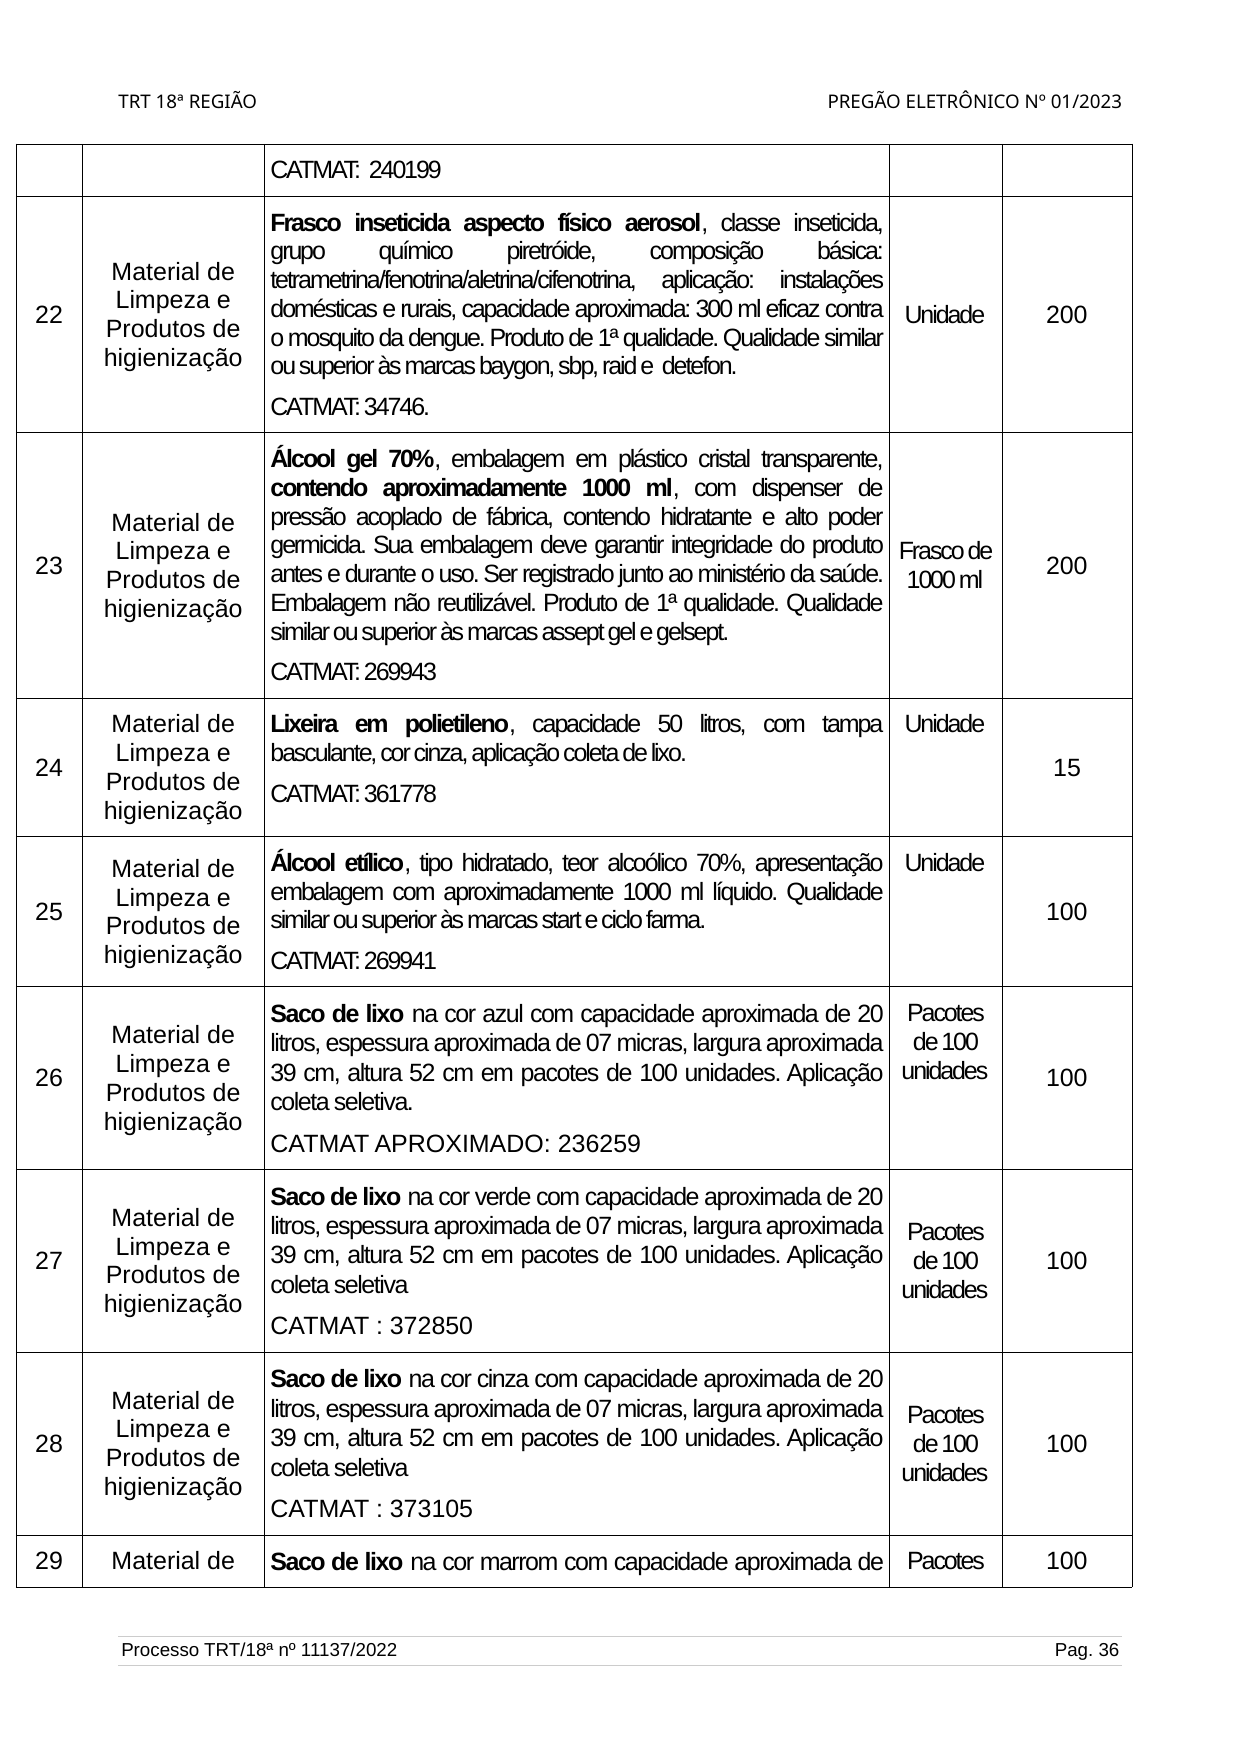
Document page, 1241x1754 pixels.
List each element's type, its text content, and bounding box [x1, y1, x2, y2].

table_cell Material de Limpeza e Produtos de higienização [83, 837, 264, 986]
table_cell 100 [1003, 1170, 1132, 1352]
table_cell Frasco de 1000 ml [890, 433, 1002, 698]
table_cell 15 [1003, 699, 1132, 836]
table_cell Saco de lixo na cor marrom com capacidade aproximada de [265, 1536, 889, 1587]
table_cell 100 [1003, 1536, 1132, 1587]
table_cell Unidade [890, 837, 1002, 986]
table_cell Pacotes de 100 unidades [890, 987, 1002, 1169]
table_cell 28 [17, 1353, 82, 1534]
table_cell 27 [17, 1170, 82, 1352]
table_cell Material de Limpeza e Produtos de higienização [83, 433, 264, 698]
table_cell 26 [17, 987, 82, 1169]
table_cell 200 [1003, 197, 1132, 432]
table_cell 25 [17, 837, 82, 986]
table_cell Material de Limpeza e Produtos de higienização [83, 699, 264, 836]
table_cell Lixeira em polietileno, capacidade 50 litros, com tampa basculante, cor cinza, aplicação coleta de lixo. CATMAT: 361778 [265, 699, 889, 836]
table_cell Material de Limpeza e Produtos de higienização [83, 987, 264, 1169]
table_cell 100 [1003, 987, 1132, 1169]
table_cell [83, 145, 264, 196]
table_cell Pacotes de 100 unidades [890, 1353, 1002, 1534]
table_cell [890, 145, 1002, 196]
table_cell 100 [1003, 1353, 1132, 1534]
table_cell [1003, 145, 1132, 196]
table_cell 100 [1003, 837, 1132, 986]
table_cell Material de [83, 1536, 264, 1587]
table_cell Frasco inseticida aspecto físico aerosol, classe inseticida, grupo químico piretróide, composição básica: tetrametrina/fenotrina/aletrina/cifenotrina, aplicação: instalações domésticas e rurais, capacidade aproximada: 300 ml eficaz contra o mosquito da dengue. Produto de 1ª qualidade. Qualidade similar ou superior às marcas baygon, sbp, raid e detefon. CATMAT: 34746. [265, 197, 889, 432]
table_cell 200 [1003, 433, 1132, 698]
table_cell Pacotes [890, 1536, 1002, 1587]
table_cell CATMAT: 240199 [265, 145, 889, 196]
table_cell Material de Limpeza e Produtos de higienização [83, 1170, 264, 1352]
table_cell Unidade [890, 699, 1002, 836]
table_cell Material de Limpeza e Produtos de higienização [83, 197, 264, 432]
table_cell Saco de lixo na cor azul com capacidade aproximada de 20 litros, espessura aproximada de 07 micras, largura aproximada 39 cm, altura 52 cm em pacotes de 100 unidades. Aplicação coleta seletiva. CATMAT APROXIMADO: 236259 [265, 987, 889, 1169]
table_cell Álcool gel 70%, embalagem em plástico cristal transparente, contendo aproximadamente 1000 ml, com dispenser de pressão acoplado de fábrica, contendo hidratante e alto poder germicida. Sua embalagem deve garantir integridade do produto antes e durante o uso. Ser registrado junto ao ministério da saúde. Embalagem não reutilizável. Produto de 1ª qualidade. Qualidade similar ou superior às marcas assept gel e gelsept. CATMAT: 269943 [265, 433, 889, 698]
table_cell Pacotes de 100 unidades [890, 1170, 1002, 1352]
table_cell 24 [17, 699, 82, 836]
table_cell Unidade [890, 197, 1002, 432]
table_cell Saco de lixo na cor cinza com capacidade aproximada de 20 litros, espessura aproximada de 07 micras, largura aproximada 39 cm, altura 52 cm em pacotes de 100 unidades. Aplicação coleta seletiva CATMAT : 373105 [265, 1353, 889, 1534]
table_cell Álcool etílico, tipo hidratado, teor alcoólico 70%, apresentação embalagem com aproximadamente 1000 ml líquido. Qualidade similar ou superior às marcas start e ciclo farma. CATMAT: 269941 [265, 837, 889, 986]
table_cell [17, 145, 82, 196]
table_cell Saco de lixo na cor verde com capacidade aproximada de 20 litros, espessura aproximada de 07 micras, largura aproximada 39 cm, altura 52 cm em pacotes de 100 unidades. Aplicação coleta seletiva CATMAT : 372850 [265, 1170, 889, 1352]
table_cell 22 [17, 197, 82, 432]
table_cell 23 [17, 433, 82, 698]
table_cell 29 [17, 1536, 82, 1587]
table_cell Material de Limpeza e Produtos de higienização [83, 1353, 264, 1534]
